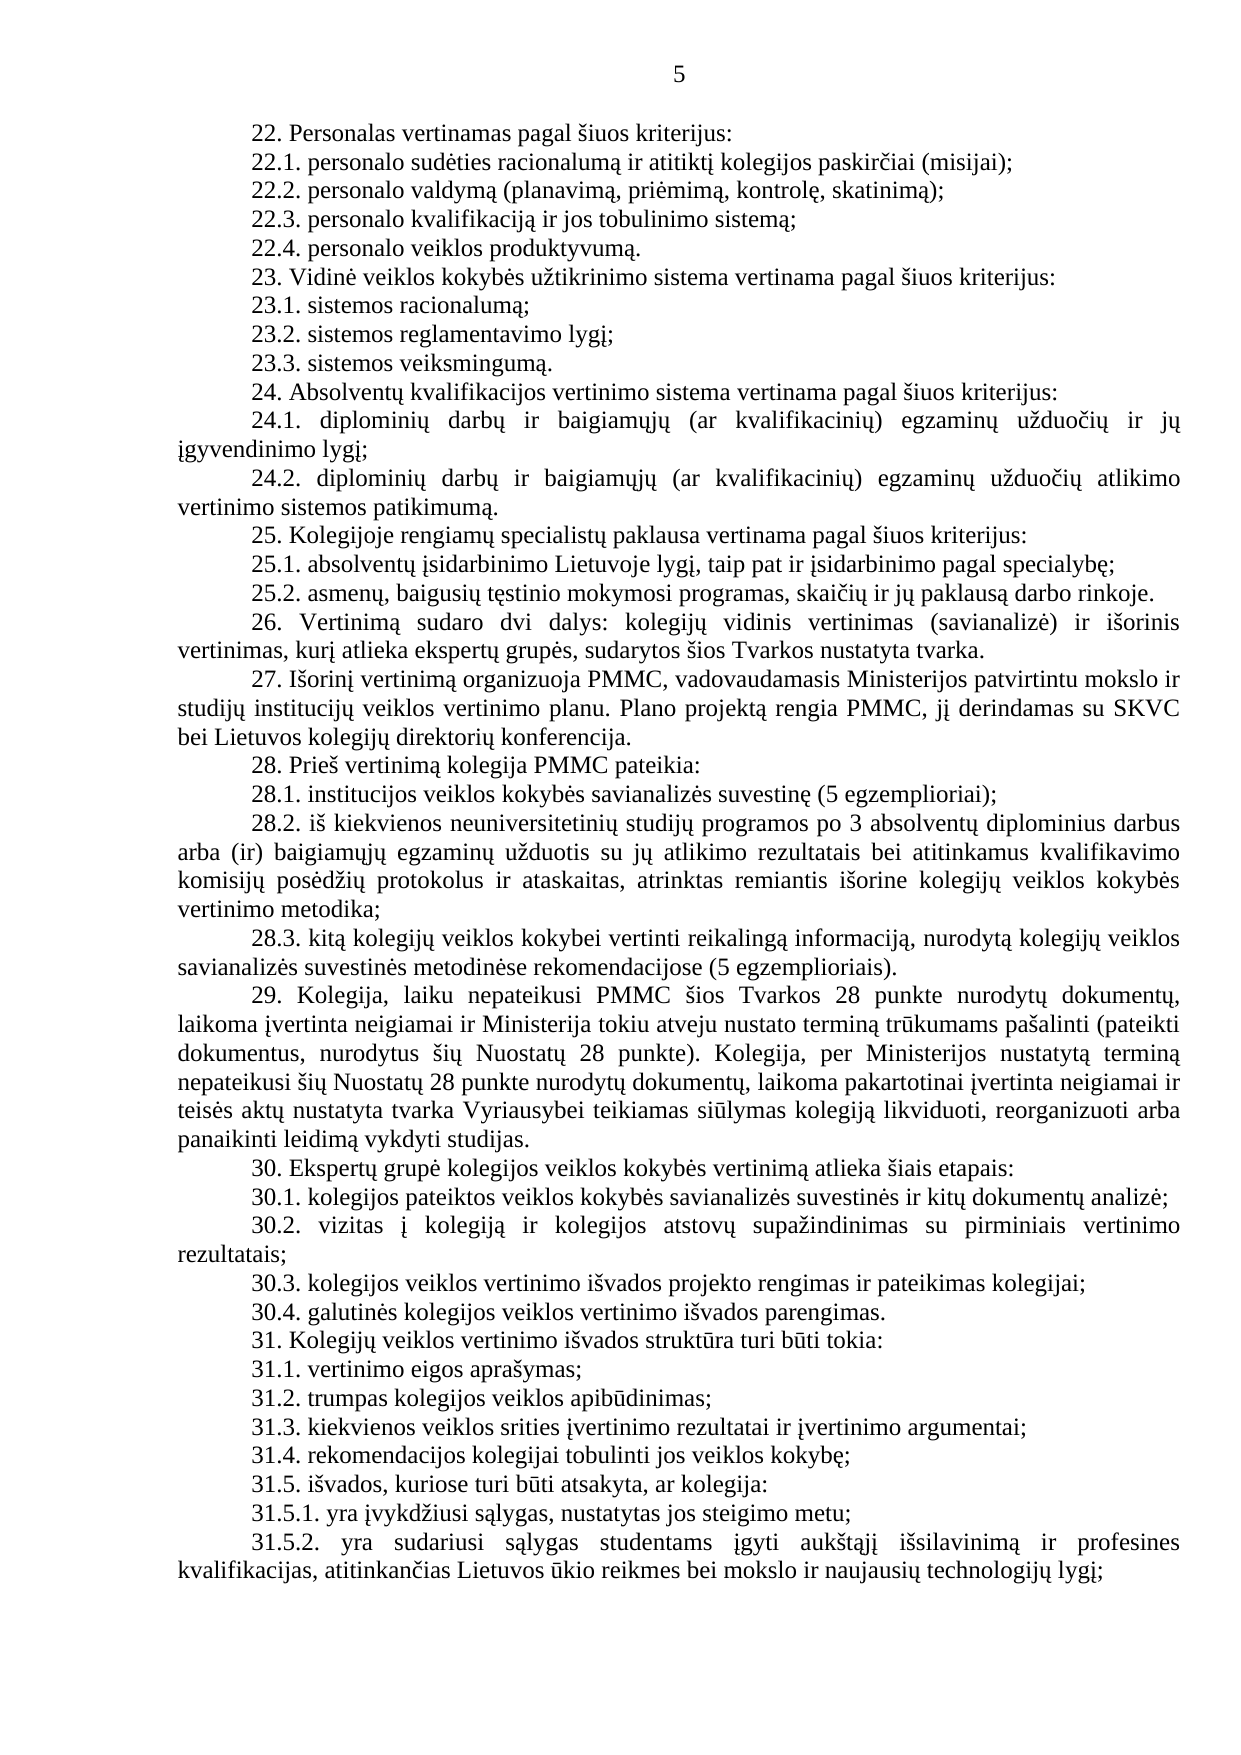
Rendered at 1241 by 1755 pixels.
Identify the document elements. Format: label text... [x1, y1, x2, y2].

text 26. Vertinimą sudaro dvi dalys: kolegijų vidinis vertinimas (savianalizė) ir išorinis vertinimas, kurį atlieka ekspertų grupės, sudarytos šios Tvarkos nustatyta tvarka. [177, 607, 1181, 664]
text 22.3. personalo kvalifikaciją ir jos tobulinimo sistemą; [177, 204, 1181, 233]
text 31.4. rekomendacijos kolegijai tobulinti jos veiklos kokybę; [177, 1441, 1181, 1469]
text 24. Absolventų kvalifikacijos vertinimo sistema vertinama pagal šiuos kriterijus: [177, 377, 1181, 406]
text 24.2. diplominių darbų ir baigiamųjų (ar kvalifikacinių) egzaminų užduočių atlikimo vertinimo sistemos patikimumą. [177, 463, 1181, 521]
text 28.3. kitą kolegijų veiklos kokybei vertinti reikalingą informaciją, nurodytą kolegijų veiklos savianalizės suvestinės metodinėse rekomendacijose (5 egzemplioriais). [177, 923, 1181, 981]
text 31.5.2. yra sudariusi sąlygas studentams įgyti aukštąjį išsilavinimą ir profesines kvalifikacijas, atitinkančias Lietuvos ūkio reikmes bei mokslo ir naujausių technologijų lygį; [177, 1527, 1181, 1584]
text 25.2. asmenų, baigusių tęstinio mokymosi programas, skaičių ir jų paklausą darbo rinkoje. [177, 578, 1181, 607]
text 25.1. absolventų įsidarbinimo Lietuvoje lygį, taip pat ir įsidarbinimo pagal specialybę; [177, 549, 1181, 578]
text 30.1. kolegijos pateiktos veiklos kokybės savianalizės suvestinės ir kitų dokumentų analizė; [177, 1182, 1181, 1211]
text 31. Kolegijų veiklos vertinimo išvados struktūra turi būti tokia: [177, 1326, 1181, 1354]
text 31.5. išvados, kuriose turi būti atsakyta, ar kolegija: [177, 1469, 1181, 1498]
text 28.1. institucijos veiklos kokybės savianalizės suvestinę (5 egzemplioriai); [177, 779, 1181, 808]
text 30.2. vizitas į kolegiją ir kolegijos atstovų supažindinimas su pirminiais vertinimo rezultatais; [177, 1211, 1181, 1268]
text 30.3. kolegijos veiklos vertinimo išvados projekto rengimas ir pateikimas kolegijai; [177, 1268, 1181, 1297]
text 31.1. vertinimo eigos aprašymas; [177, 1354, 1181, 1383]
text 23.1. sistemos racionalumą; [177, 291, 1181, 319]
text 30.4. galutinės kolegijos veiklos vertinimo išvados parengimas. [177, 1297, 1181, 1326]
text 24.1. diplominių darbų ir baigiamųjų (ar kvalifikacinių) egzaminų užduočių ir jų įgyvendinimo lygį; [177, 406, 1181, 463]
text 27. Išorinį vertinimą organizuoja PMMC, vadovaudamasis Ministerijos patvirtintu mokslo ir studijų institucijų veiklos vertinimo planu. Plano projektą rengia PMMC, jį derindamas su SKVC bei Lietuvos kolegijų direktorių konferencija. [177, 664, 1181, 751]
text 31.5.1. yra įvykdžiusi sąlygas, nustatytas jos steigimo metu; [177, 1498, 1181, 1527]
text 25. Kolegijoje rengiamų specialistų paklausa vertinama pagal šiuos kriterijus: [177, 521, 1181, 549]
text 22. Personalas vertinamas pagal šiuos kriterijus: [177, 118, 1181, 147]
text 30. Ekspertų grupė kolegijos veiklos kokybės vertinimą atlieka šiais etapais: [177, 1153, 1181, 1182]
text 23.3. sistemos veiksmingumą. [177, 348, 1181, 377]
text 22.4. personalo veiklos produktyvumą. [177, 233, 1181, 262]
text 31.3. kiekvienos veiklos srities įvertinimo rezultatai ir įvertinimo argumentai; [177, 1412, 1181, 1441]
text 22.1. personalo sudėties racionalumą ir atitiktį kolegijos paskirčiai (misijai); [177, 147, 1181, 176]
text 31.2. trumpas kolegijos veiklos apibūdinimas; [177, 1383, 1181, 1412]
text 28.2. iš kiekvienos neuniversitetinių studijų programos po 3 absolventų diplominius darbus arba (ir) baigiamųjų egzaminų užduotis su jų atlikimo rezultatais bei atitinkamus kvalifikavimo komisijų posėdžių protokolus ir ataskaitas, atrinktas remiantis išorine kolegijų veiklos kokybės vertinimo metodika; [177, 808, 1181, 923]
text 22.2. personalo valdymą (planavimą, priėmimą, kontrolę, skatinimą); [177, 176, 1181, 204]
text 23.2. sistemos reglamentavimo lygį; [177, 319, 1181, 348]
text 28. Prieš vertinimą kolegija PMMC pateikia: [177, 751, 1181, 779]
text 29. Kolegija, laiku nepateikusi PMMC šios Tvarkos 28 punkte nurodytų dokumentų, laikoma įvertinta neigiamai ir Ministerija tokiu atveju nustato terminą trūkumams pašalinti (pateikti dokumentus, nurodytus šių Nuostatų 28 punkte). Kolegija, per Ministerijos nustatytą terminą nepateikusi šių Nuostatų 28 punkte nurodytų dokumentų, laikoma pakartotinai įvertinta neigiamai ir teisės aktų nustatyta tvarka Vyriausybei teikiamas siūlymas kolegiją likviduoti, reorganizuoti arba panaikinti leidimą vykdyti studijas. [177, 981, 1181, 1153]
text 23. Vidinė veiklos kokybės užtikrinimo sistema vertinama pagal šiuos kriterijus: [177, 262, 1181, 291]
